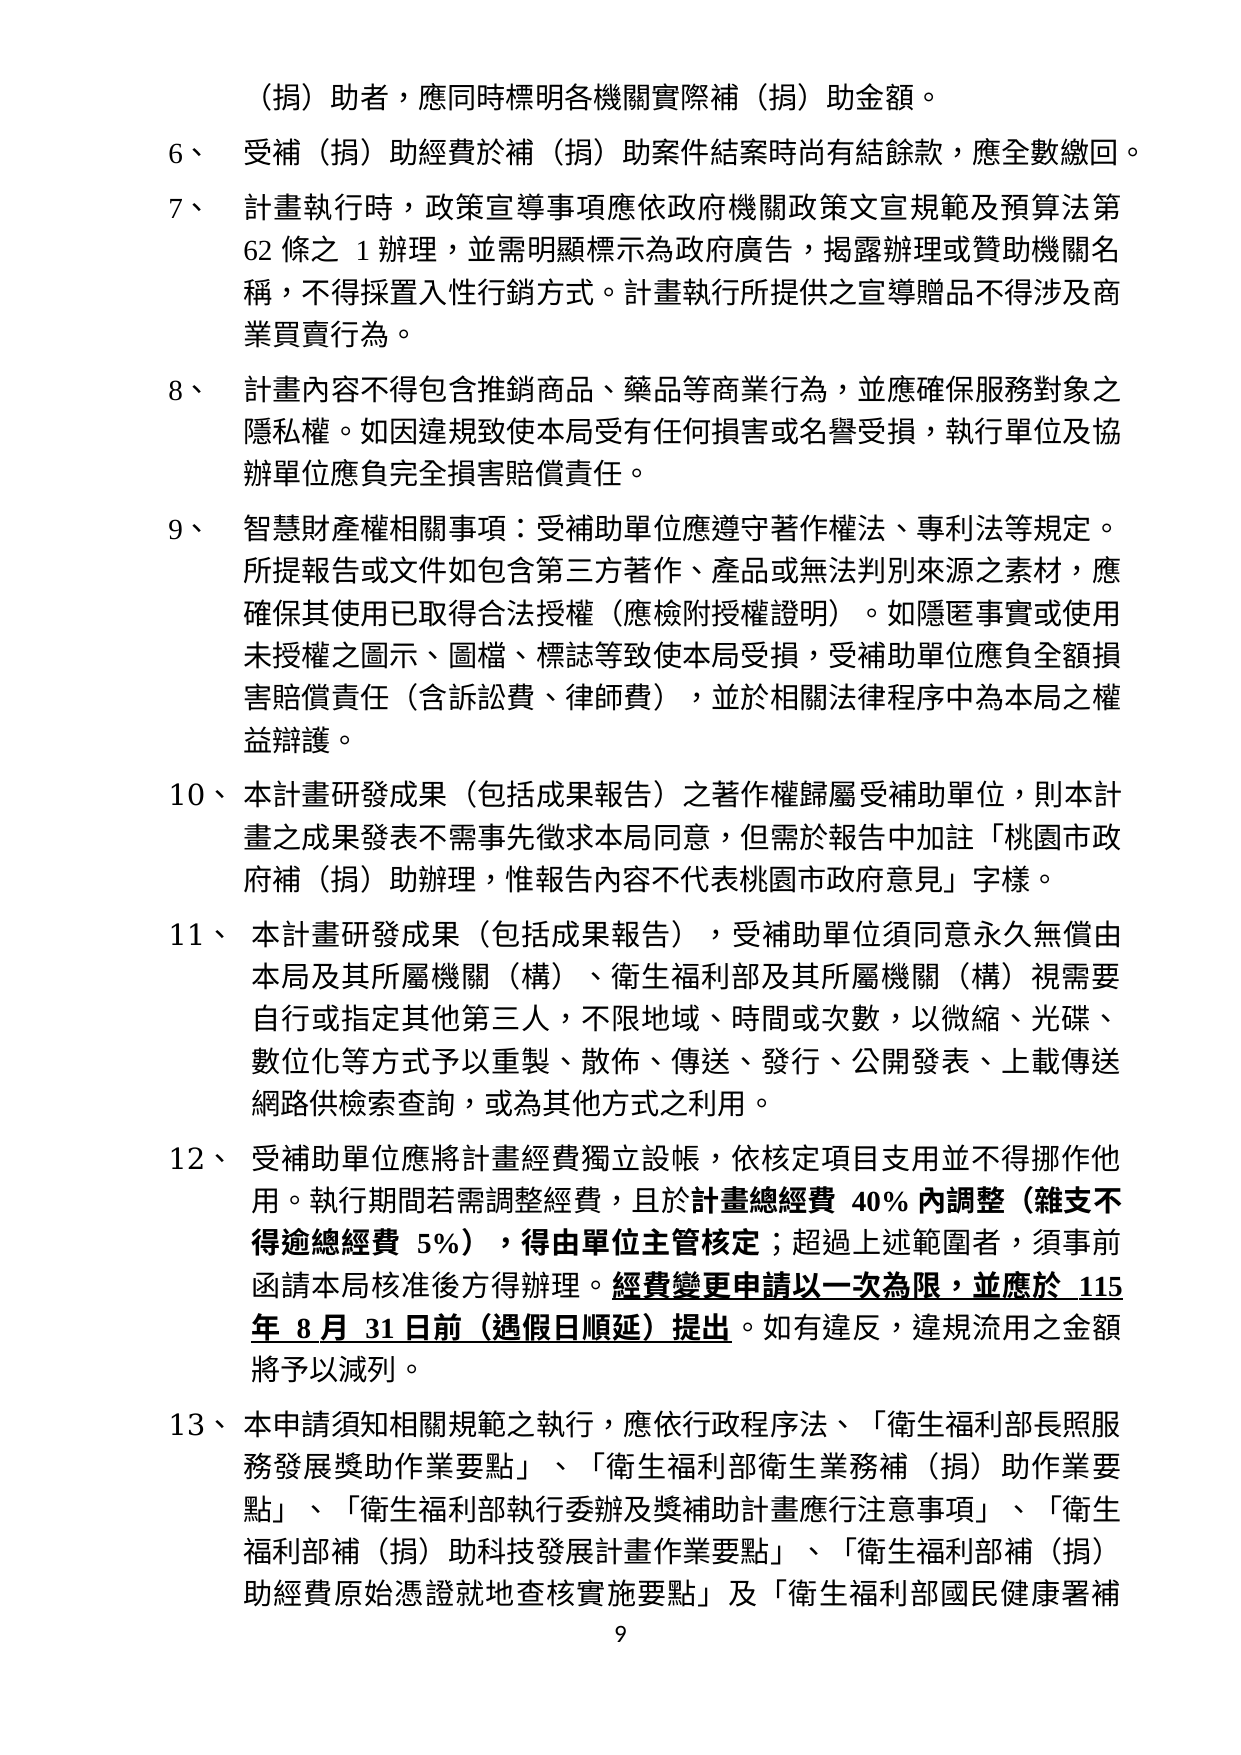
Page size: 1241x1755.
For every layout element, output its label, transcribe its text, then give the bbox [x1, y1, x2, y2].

list 本計畫研發成果（包括成果報告），受補助單位須同意永久無償由本局及其所屬機關（構）、衛生福利部及其所屬機關（構）視需要自行或指定其他第三人，不限地域、時間或次數，以微縮、光碟、數位化等方式予以重製、散佈、傳送、發行、公開發表、上載傳送網路供檢索查詢，或為其他方式之利用。 [168, 911, 1122, 1123]
list 計畫執行時，政策宣導事項應依政府機關政策文宣規範及預算法第 62 條之 1 辦理，並需明顯標示為政府廣告，揭露辦理或贊助機關名稱，不得採置入性行銷方式。計畫執行所提供之宣導贈品不得涉及商業買賣行為。 [168, 184, 1122, 354]
list 本申請須知相關規範之執行，應依行政程序法、「衛生福利部長照服務發展獎助作業要點」、「衛生福利部衛生業務補（捐）助作業要點」、「衛生福利部執行委辦及獎補助計畫應行注意事項」、「衛生福利部補（捐）助科技發展計畫作業要點」、「衛生福利部補（捐）助經費原始憑證就地查核實施要點」及「衛生福利部國民健康署補 [168, 1401, 1122, 1613]
list 計畫內容不得包含推銷商品、藥品等商業行為，並應確保服務對象之隱私權。如因違規致使本局受有任何損害或名譽受損，執行單位及協辦單位應負完全損害賠償責任。 [168, 366, 1122, 493]
list 智慧財產權相關事項：受補助單位應遵守著作權法、專利法等規定。所提報告或文件如包含第三方著作、產品或無法判別來源之素材，應確保其使用已取得合法授權（應檢附授權證明）。如隱匿事實或使用未授權之圖示、圖檔、標誌等致使本局受損，受補助單位應負全額損害賠償責任（含訴訟費、律師費），並於相關法律程序中為本局之權益辯護。 [168, 506, 1122, 759]
list （捐）助者，應同時標明各機關實際補（捐）助金額。 [168, 75, 1122, 117]
list 受補助單位應將計畫經費獨立設帳，依核定項目支用並不得挪作他用。執行期間若需調整經費，且於計畫總經費 40% 內調整（雜支不得逾總經費 5%），得由單位主管核定；超過上述範圍者，須事前函請本局核准後方得辦理。經費變更申請以一次為限，並應於 115 年 8 月 31 日前（遇假日順延）提出。如有違反，違規流用之金額將予以減列。 [168, 1135, 1122, 1389]
list 本計畫研發成果（包括成果報告）之著作權歸屬受補助單位，則本計畫之成果發表不需事先徵求本局同意，但需於報告中加註「桃園市政府補（捐）助辦理，惟報告內容不代表桃園市政府意見」字樣。 [168, 772, 1122, 899]
list 受補（捐）助經費於補（捐）助案件結案時尚有結餘款，應全數繳回。 [168, 130, 1122, 172]
